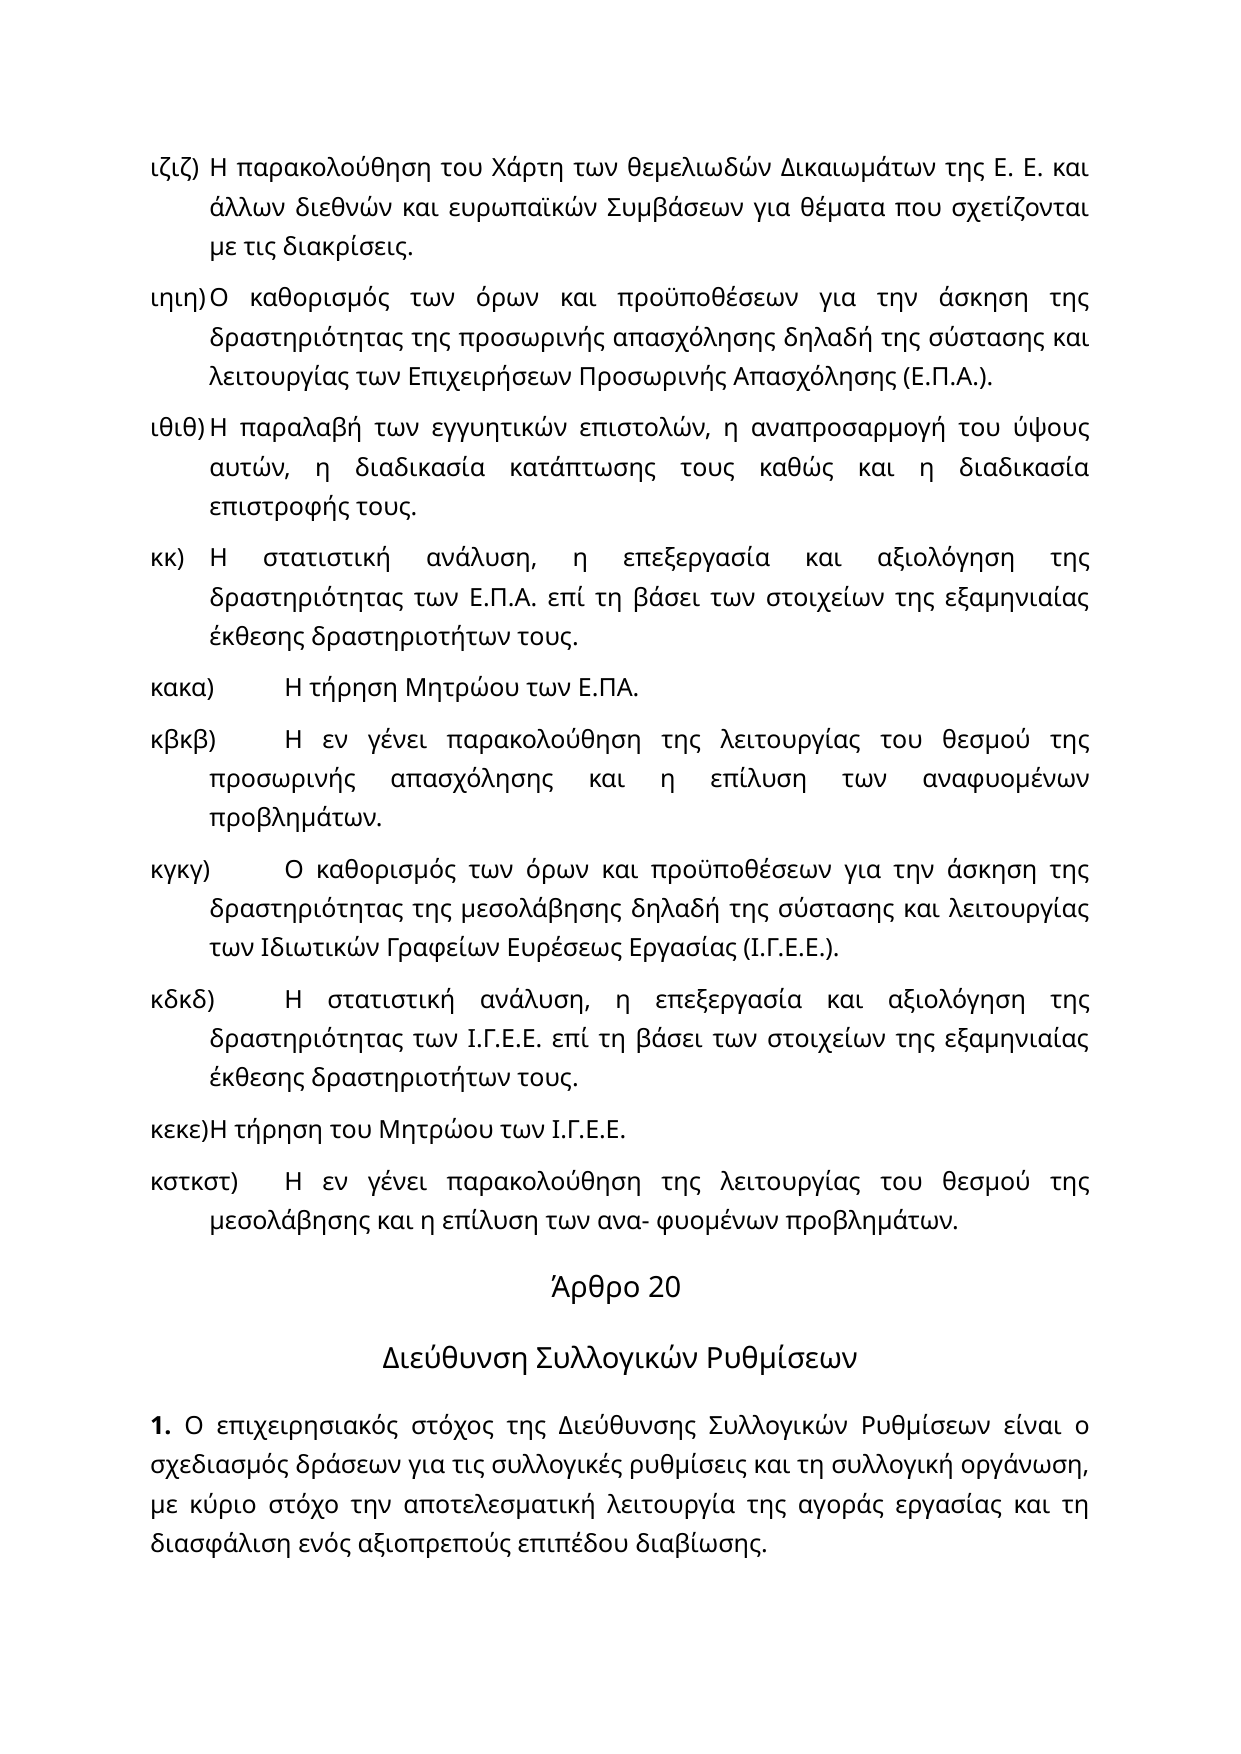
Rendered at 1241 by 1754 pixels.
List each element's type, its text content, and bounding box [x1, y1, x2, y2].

list κδκδ) Η στατιστική ανάλυση, η επεξεργασία και αξιολόγηση της δραστηριότητας των Ι.Γ.Ε.Ε. επί τη βάσει των στοιχείων της εξαμηνιαίας έκθεσης δραστηριοτήτων τους. [150, 982, 1090, 1094]
list ιζιζ) Η παρακολούθηση του Χάρτη των θεμελιωδών Δικαιωμάτων της Ε. Ε. και άλλων διεθνών και ευρωπαϊκών Συμβάσεων για θέματα που σχετίζονται με τις διακρίσεις. [150, 150, 1090, 262]
list ιηιη) Ο καθορισμός των όρων και προϋποθέσεων για την άσκηση της δραστηριότητας της προσωρινής απασχόλησης δηλαδή της σύστασης και λειτουργίας των Επιχειρήσεων Προσωρινής Απασχόλησης (Ε.Π.Α.). [150, 280, 1090, 392]
list κεκε) Η τήρηση του Μητρώου των Ι.Γ.Ε.Ε. [150, 1112, 1090, 1146]
list κβκβ) Η εν γένει παρακολούθηση της λειτουργίας του θεσμού της προσωρινής απασχόλησης και η επίλυση των αναφυομένων προβλημάτων. [150, 722, 1090, 834]
list ιθιθ) Η παραλαβή των εγγυητικών επιστολών, η αναπροσαρμογή του ύψους αυτών, η διαδικασία κατάπτωσης τους καθώς και η διαδικασία επιστροφής τους. [150, 410, 1090, 522]
list κακα) Η τήρηση Μητρώου των Ε.ΠΑ. [150, 670, 1090, 704]
list κστκστ) Η εν γένει παρακολούθηση της λειτουργίας του θεσμού της μεσολάβησης και η επίλυση των ανα- φυομένων προβλημάτων. [150, 1163, 1090, 1237]
text 1. Ο επιχειρησιακός στόχος της Διεύθυνσης Συλλογικών Ρυθμίσεων είναι ο σχεδιασμός δράσεων για τις συλλογικές ρυθμίσεις και τη συλλογική οργάνωση, με κύριο στόχο την αποτελεσματική λειτουργία της αγοράς εργασίας και τη διασφάλιση ενός αξιοπρεπούς επιπέδου διαβίωσης. [150, 1408, 1090, 1559]
subtitle Διεύθυνση Συλλογικών Ρυθμίσεων [150, 1337, 1090, 1377]
subtitle Άρθρο 20 [150, 1267, 1090, 1306]
list κγκγ) Ο καθορισμός των όρων και προϋποθέσεων για την άσκηση της δραστηριότητας της μεσολάβησης δηλαδή της σύστασης και λειτουργίας των Ιδιωτικών Γραφείων Ευρέσεως Εργασίας (Ι.Γ.Ε.Ε.). [150, 852, 1090, 964]
list κκ) Η στατιστική ανάλυση, η επεξεργασία και αξιολόγηση της δραστηριότητας των Ε.Π.Α. επί τη βάσει των στοιχείων της εξαμηνιαίας έκθεσης δραστηριοτήτων τους. [150, 540, 1090, 652]
